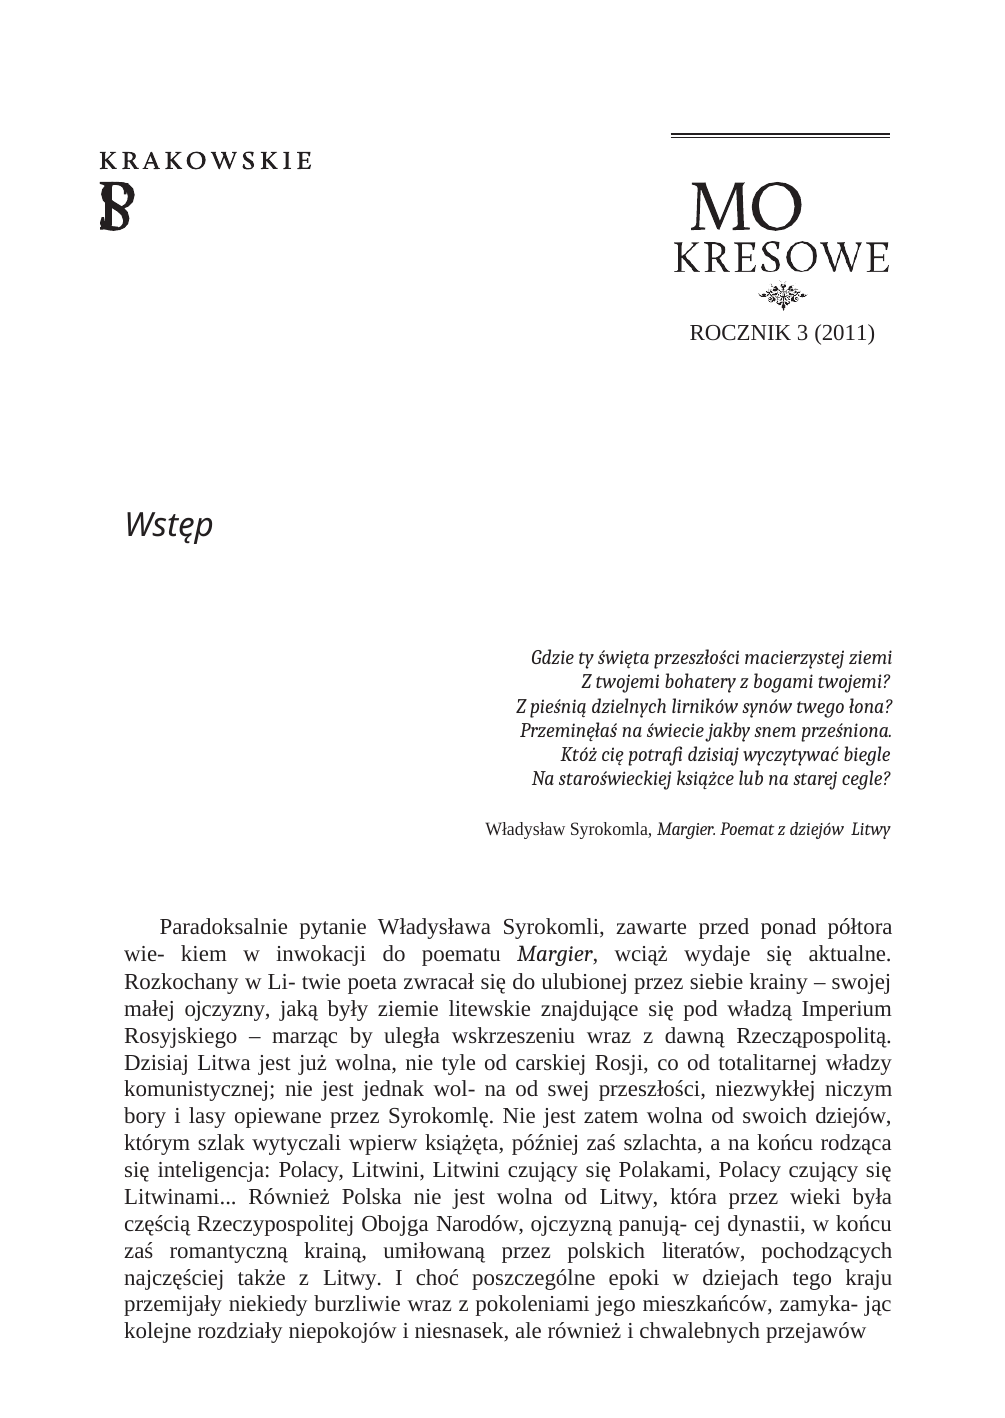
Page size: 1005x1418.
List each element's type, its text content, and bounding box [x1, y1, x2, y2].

text Gdzie ty święta przeszłości macierzystej ziemi Z twojemi bohatery z bogami twojemi? [522, 646, 892, 694]
text Władysław Syrokomla, Margier. Poemat z dziejów Litwy [100, 818, 892, 840]
text ROCZNIK 3 (2011) [100, 319, 875, 346]
text Paradoksalnie pytanie Władysława Syrokomli, zawarte przed ponad półtora wie- kiem w inwokacji do poematu Margier, wciąż wydaje się aktualne. Rozkochany w Li- twie poeta zwracał się do ulubionej przez siebie krainy – swojej małej ojczyzny, jaką były ziemie litewskie znajdujące się pod władzą Imperium Rosyjskiego – marząc by uległa wskrzeszeniu wraz z dawną Rzecząpospolitą. Dzisiaj Litwa jest już wolna, nie tyle od carskiej Rosji, co od totalitarnej władzy komunistycznej; nie jest jednak wol- na od swej przeszłości, niezwykłej niczym bory i lasy opiewane przez Syrokomlę. Nie jest zatem wolna od swoich dziejów, którym szlak wytyczali wpierw książęta, później zaś szlachta, a na końcu rodząca się inteligencja: Polacy, Litwini, Litwini czujący się Polakami, Polacy czujący się Litwinami... Również Polska nie jest wolna od Litwy, która przez wieki była częścią Rzeczypospolitej Obojga Narodów, ojczyzną panują- cej dynastii, w końcu zaś romantyczną krainą, umiłowaną przez polskich literatów, pochodzących najczęściej także z Litwy. I choć poszczególne epoki w dziejach tego kraju przemijały niekiedy burzliwie wraz z pokoleniami jego mieszkańców, zamyka- jąc kolejne rozdziały niepokojów i niesnasek, ale również i chwalebnych przejawów [124, 913, 892, 1344]
text Z pieśnią dzielnych lirników synów twego łona? Przeminęłaś na świecie jakby snem prześniona. Któż cię potrafi dzisiaj wyczytywać biegle [509, 694, 892, 767]
text Na staroświeckiej książce lub na starej cegle? [100, 767, 892, 791]
text Wstęp [124, 501, 904, 547]
